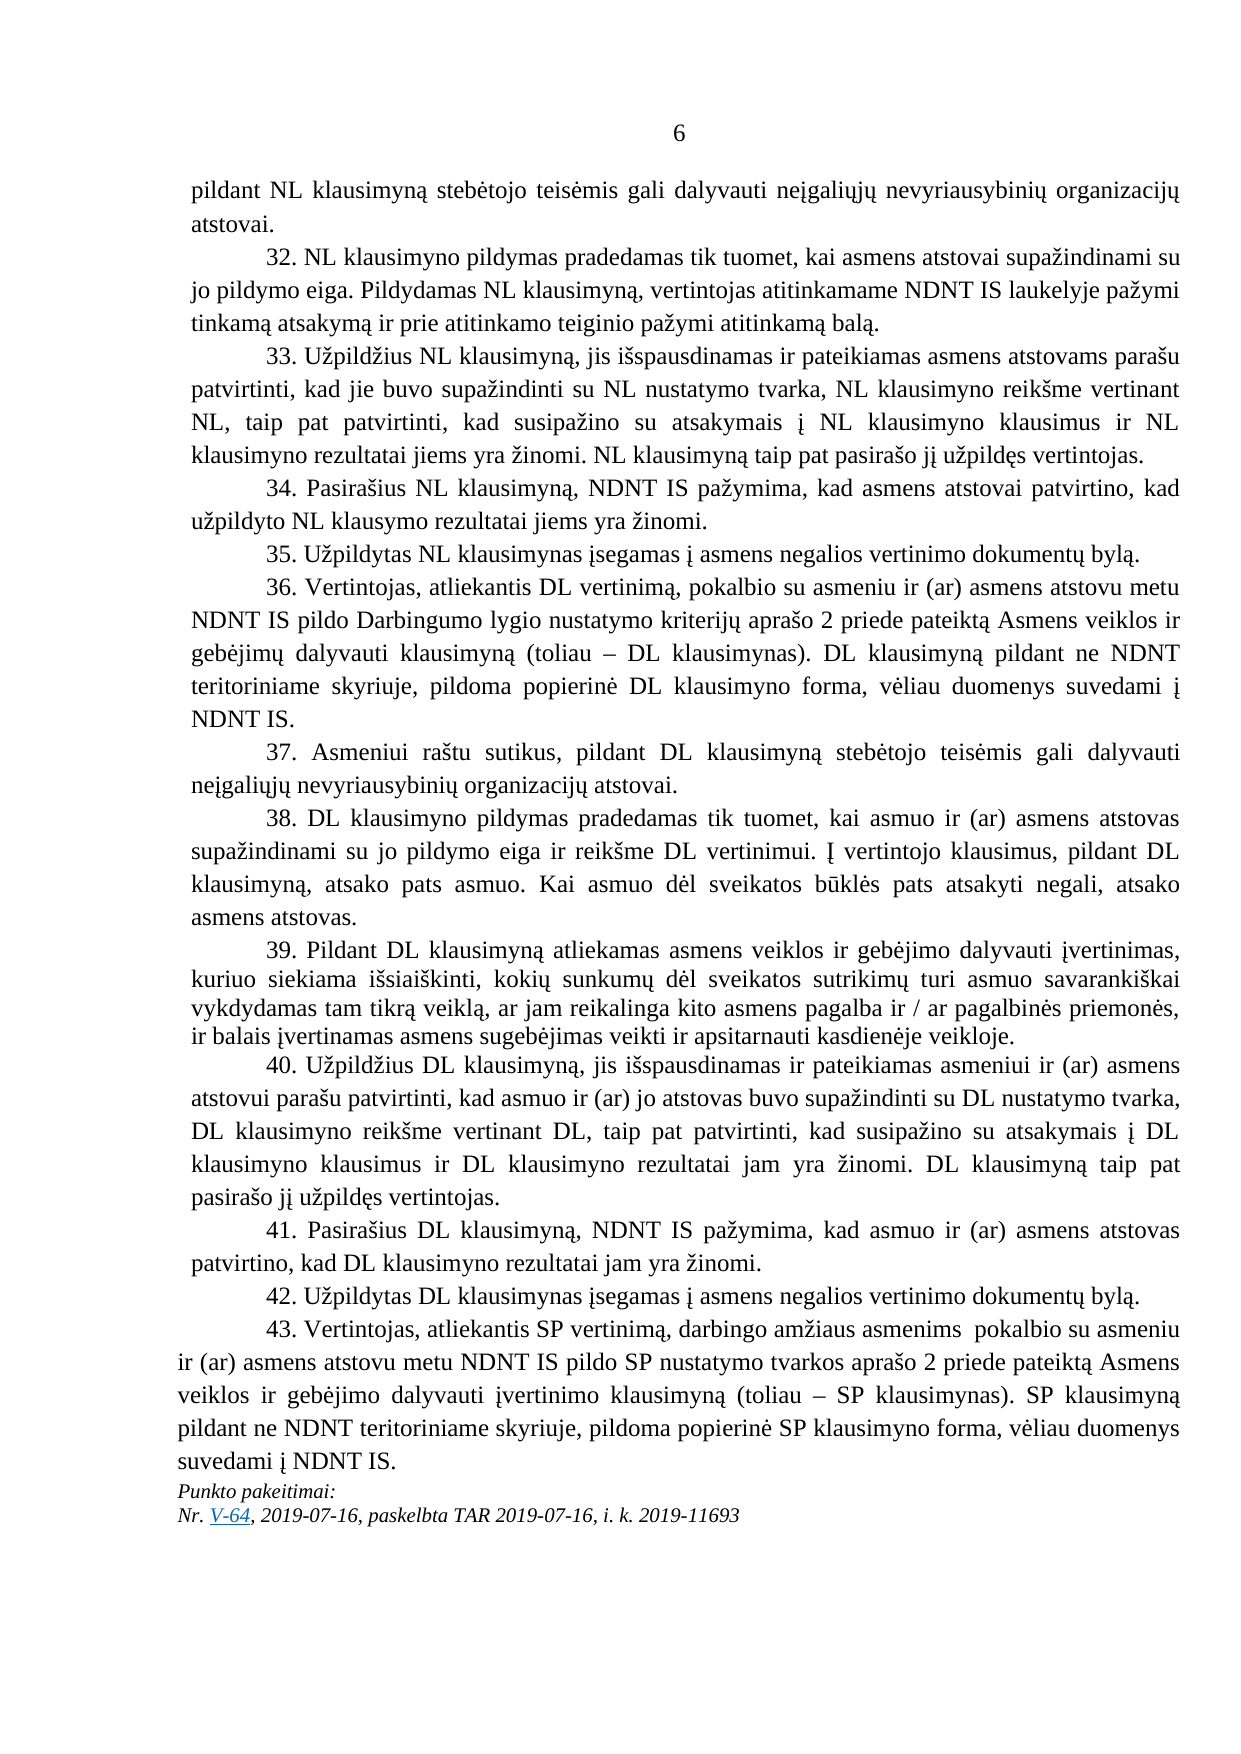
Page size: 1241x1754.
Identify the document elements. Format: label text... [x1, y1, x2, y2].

text 33. Užpildžius NL klausimyną, jis išspausdinamas ir pateikiamas asmens atstovams parašu patvirtinti, kad jie buvo supažindinti su NL nustatymo tvarka, NL klausimyno reikšme vertinant NL, taip pat patvirtinti, kad susipažino su atsakymais į NL klausimyno klausimus ir NL klausimyno rezultatai jiems yra žinomi. NL klausimyną taip pat pasirašo jį užpildęs vertintojas. [191, 341, 1181, 468]
text 38. DL klausimyno pildymas pradedamas tik tuomet, kai asmuo ir (ar) asmens atstovas supažindinami su jo pildymo eiga ir reikšme DL vertinimui. Į vertintojo klausimus, pildant DL klausimyną, atsako pats asmuo. Kai asmuo dėl sveikatos būklės pats atsakyti negali, atsako asmens atstovas. [191, 803, 1181, 931]
text Punkto pakeitimai: [177, 1479, 1181, 1503]
text 40. Užpildžius DL klausimyną, jis išspausdinamas ir pateikiamas asmeniui ir (ar) asmens atstovui parašu patvirtinti, kad asmuo ir (ar) jo atstovas buvo supažindinti su DL nustatymo tvarka, DL klausimyno reikšme vertinant DL, taip pat patvirtinti, kad susipažino su atsakymais į DL klausimyno klausimus ir DL klausimyno rezultatai jam yra žinomi. DL klausimyną taip pat pasirašo jį užpildęs vertintojas. [191, 1050, 1181, 1211]
text 39. Pildant DL klausimyną atliekamas asmens veiklos ir gebėjimo dalyvauti įvertinimas, kuriuo siekiama išsiaiškinti, kokių sunkumų dėl sveikatos sutrikimų turi asmuo savarankiškai vykdydamas tam tikrą veiklą, ar jam reikalinga kito asmens pagalba ir / ar pagalbinės priemonės, ir balais įvertinamas asmens sugebėjimas veikti ir apsitarnauti kasdienėje veikloje. [191, 935, 1181, 1050]
text 35. Užpildytas NL klausimynas įsegamas į asmens negalios vertinimo dokumentų bylą. [191, 539, 1181, 568]
text 34. Pasirašius NL klausimyną, NDNT IS pažymima, kad asmens atstovai patvirtino, kad užpildyto NL klausymo rezultatai jiems yra žinomi. [191, 473, 1181, 534]
text 42. Užpildytas DL klausimynas įsegamas į asmens negalios vertinimo dokumentų bylą. [191, 1281, 1181, 1310]
text 37. Asmeniui raštu sutikus, pildant DL klausimyną stebėtojo teisėmis gali dalyvauti neįgaliųjų nevyriausybinių organizacijų atstovai. [191, 737, 1181, 799]
text 41. Pasirašius DL klausimyną, NDNT IS pažymima, kad asmuo ir (ar) asmens atstovas patvirtino, kad DL klausimyno rezultatai jam yra žinomi. [191, 1215, 1181, 1277]
text 36. Vertintojas, atliekantis DL vertinimą, pokalbio su asmeniu ir (ar) asmens atstovu metu NDNT IS pildo Darbingumo lygio nustatymo kriterijų aprašo 2 priede pateiktą Asmens veiklos ir gebėjimų dalyvauti klausimyną (toliau – DL klausimynas). DL klausimyną pildant ne NDNT teritoriniame skyriuje, pildoma popierinė DL klausimyno forma, vėliau duomenys suvedami į NDNT IS. [191, 572, 1181, 733]
text Nr. V-64, 2019-07-16, paskelbta TAR 2019-07-16, i. k. 2019-11693 [177, 1503, 1181, 1527]
text 43. Vertintojas, atliekantis SP vertinimą, darbingo amžiaus asmenims pokalbio su asmeniu ir (ar) asmens atstovu metu NDNT IS pildo SP nustatymo tvarkos aprašo 2 priede pateiktą Asmens veiklos ir gebėjimo dalyvauti įvertinimo klausimyną (toliau – SP klausimynas). SP klausimyną pildant ne NDNT teritoriniame skyriuje, pildoma popierinė SP klausimyno forma, vėliau duomenys suvedami į NDNT IS. [177, 1314, 1181, 1475]
text pildant NL klausimyną stebėtojo teisėmis gali dalyvauti neįgaliųjų nevyriausybinių organizacijų atstovai. [191, 176, 1181, 237]
text 32. NL klausimyno pildymas pradedamas tik tuomet, kai asmens atstovai supažindinami su jo pildymo eiga. Pildydamas NL klausimyną, vertintojas atitinkamame NDNT IS laukelyje pažymi tinkamą atsakymą ir prie atitinkamo teiginio pažymi atitinkamą balą. [191, 242, 1181, 336]
